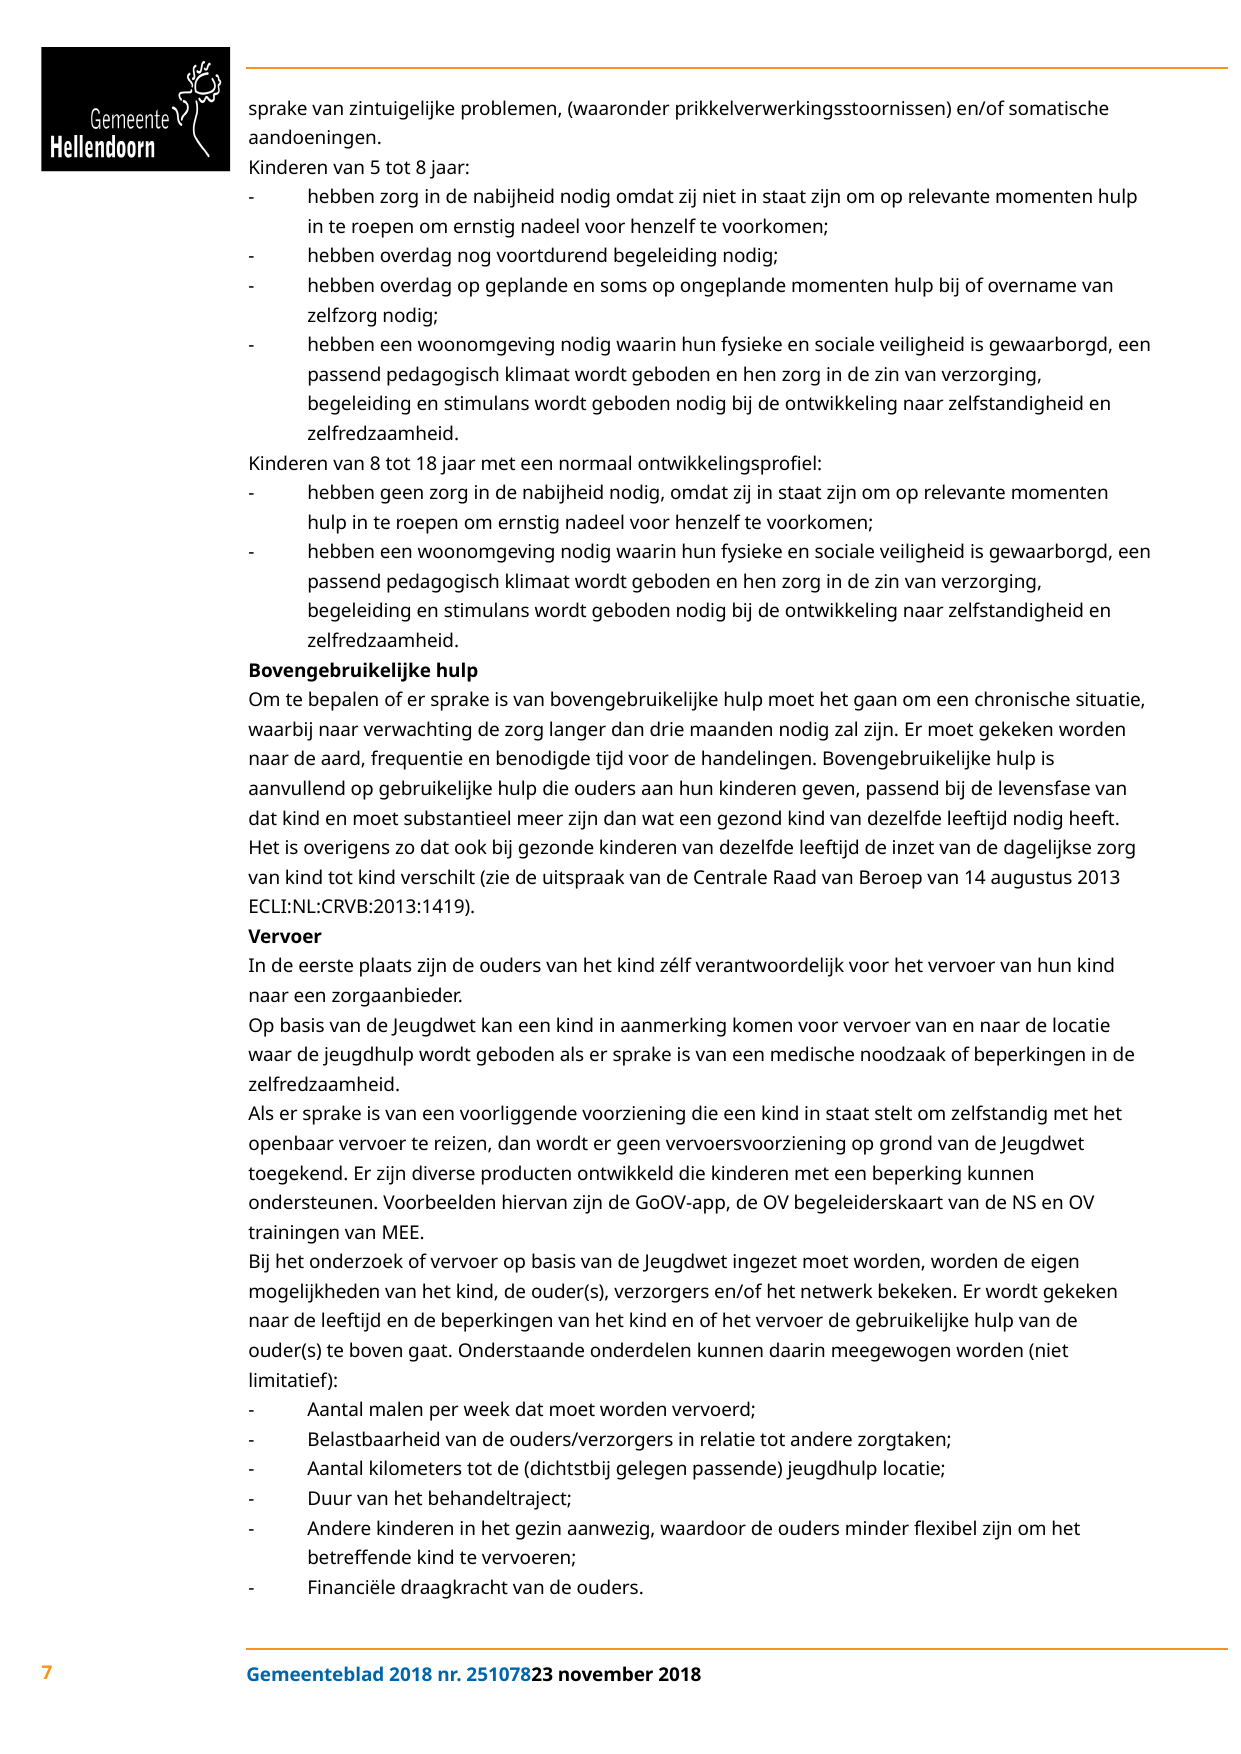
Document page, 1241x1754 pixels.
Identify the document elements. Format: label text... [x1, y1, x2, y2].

text Vervoer [248, 923, 1152, 949]
text sprake van zintuigelijke problemen, (waaronder prikkelverwerkingsstoornissen) en/of somatische aandoeningen. [248, 95, 1152, 150]
text Bovengebruikelijke hulp [248, 657, 1152, 683]
list Andere kinderen in het gezin aanwezig, waardoor de ouders minder flexibel zijn om het betreffende kind te vervoeren; [248, 1515, 1152, 1570]
list Aantal kilometers tot de (dichtstbij gelegen passende) jeugdhulp locatie; [248, 1456, 1152, 1481]
list Belastbaarheid van de ouders/verzorgers in relatie tot andere zorgtaken; [248, 1426, 1152, 1452]
list Financiële draagkracht van de ouders. [248, 1574, 1152, 1600]
list Duur van het behandeltraject; [248, 1485, 1152, 1511]
text Kinderen van 8 tot 18 jaar met een normaal ontwikkelingsprofiel: [248, 450, 1152, 476]
text Bij het onderzoek of vervoer op basis van de Jeugdwet ingezet moet worden, worden de eigen mogelijkheden van het kind, de ouder(s), verzorgers en/of het netwerk bekeken. Er wordt gekeken naar de leeftijd en de beperkingen van het kind en of het vervoer de gebruikelijke hulp van de ouder(s) te boven gaat. Onderstaande onderdelen kunnen daarin meegewogen worden (niet limitatief): [248, 1248, 1152, 1393]
text Op basis van de Jeugdwet kan een kind in aanmerking komen voor vervoer van en naar de locatie waar de jeugdhulp wordt geboden als er sprake is van een medische noodzaak of beperkingen in de zelfredzaamheid. [248, 1012, 1152, 1097]
picture [41, 47, 231, 172]
list hebben een woonomgeving nodig waarin hun fysieke en sociale veiligheid is gewaarborgd, een passend pedagogisch klimaat wordt geboden en hen zorg in de zin van verzorging, begeleiding en stimulans wordt geboden nodig bij de ontwikkeling naar zelfstandigheid en zelfredzaamheid. [248, 538, 1152, 653]
list hebben geen zorg in de nabijheid nodig, omdat zij in staat zijn om op relevante momenten hulp in te roepen om ernstig nadeel voor henzelf te voorkomen; [248, 479, 1152, 535]
list hebben een woonomgeving nodig waarin hun fysieke en sociale veiligheid is gewaarborgd, een passend pedagogisch klimaat wordt geboden en hen zorg in de zin van verzorging, begeleiding en stimulans wordt geboden nodig bij de ontwikkeling naar zelfstandigheid en zelfredzaamheid. [248, 331, 1152, 446]
text Als er sprake is van een voorliggende voorziening die een kind in staat stelt om zelfstandig met het openbaar vervoer te reizen, dan wordt er geen vervoersvoorziening op grond van de Jeugdwet toegekend. Er zijn diverse producten ontwikkeld die kinderen met een beperking kunnen ondersteunen. Voorbeelden hiervan zijn de GoOV-app, de OV begeleiderskaart van de NS en OV trainingen van MEE. [248, 1101, 1152, 1245]
list hebben zorg in de nabijheid nodig omdat zij niet in staat zijn om op relevante momenten hulp in te roepen om ernstig nadeel voor henzelf te voorkomen; [248, 183, 1152, 239]
text Om te bepalen of er sprake is van bovengebruikelijke hulp moet het gaan om een chronische situatie, waarbij naar verwachting de zorg langer dan drie maanden nodig zal zijn. Er moet gekeken worden naar de aard, frequentie en benodigde tijd voor de handelingen. Bovengebruikelijke hulp is aanvullend op gebruikelijke hulp die ouders aan hun kinderen geven, passend bij de levensfase van dat kind en moet substantieel meer zijn dan wat een gezond kind van dezelfde leeftijd nodig heeft. Het is overigens zo dat ook bij gezonde kinderen van dezelfde leeftijd de inzet van de dagelijkse zorg van kind tot kind verschilt (zie de uitspraak van de Centrale Raad van Beroep van 14 augustus 2013 ECLI:NL:CRVB:2013:1419). [248, 686, 1152, 919]
list hebben overdag nog voortdurend begeleiding nodig; [248, 243, 1152, 268]
text Kinderen van 5 tot 8 jaar: [248, 154, 1152, 180]
text In de eerste plaats zijn de ouders van het kind zélf verantwoordelijk voor het vervoer van hun kind naar een zorgaanbieder. [248, 953, 1152, 1008]
list hebben overdag op geplande en soms op ongeplande momenten hulp bij of overname van zelfzorg nodig; [248, 272, 1152, 328]
list Aantal malen per week dat moet worden vervoerd; [248, 1396, 1152, 1422]
